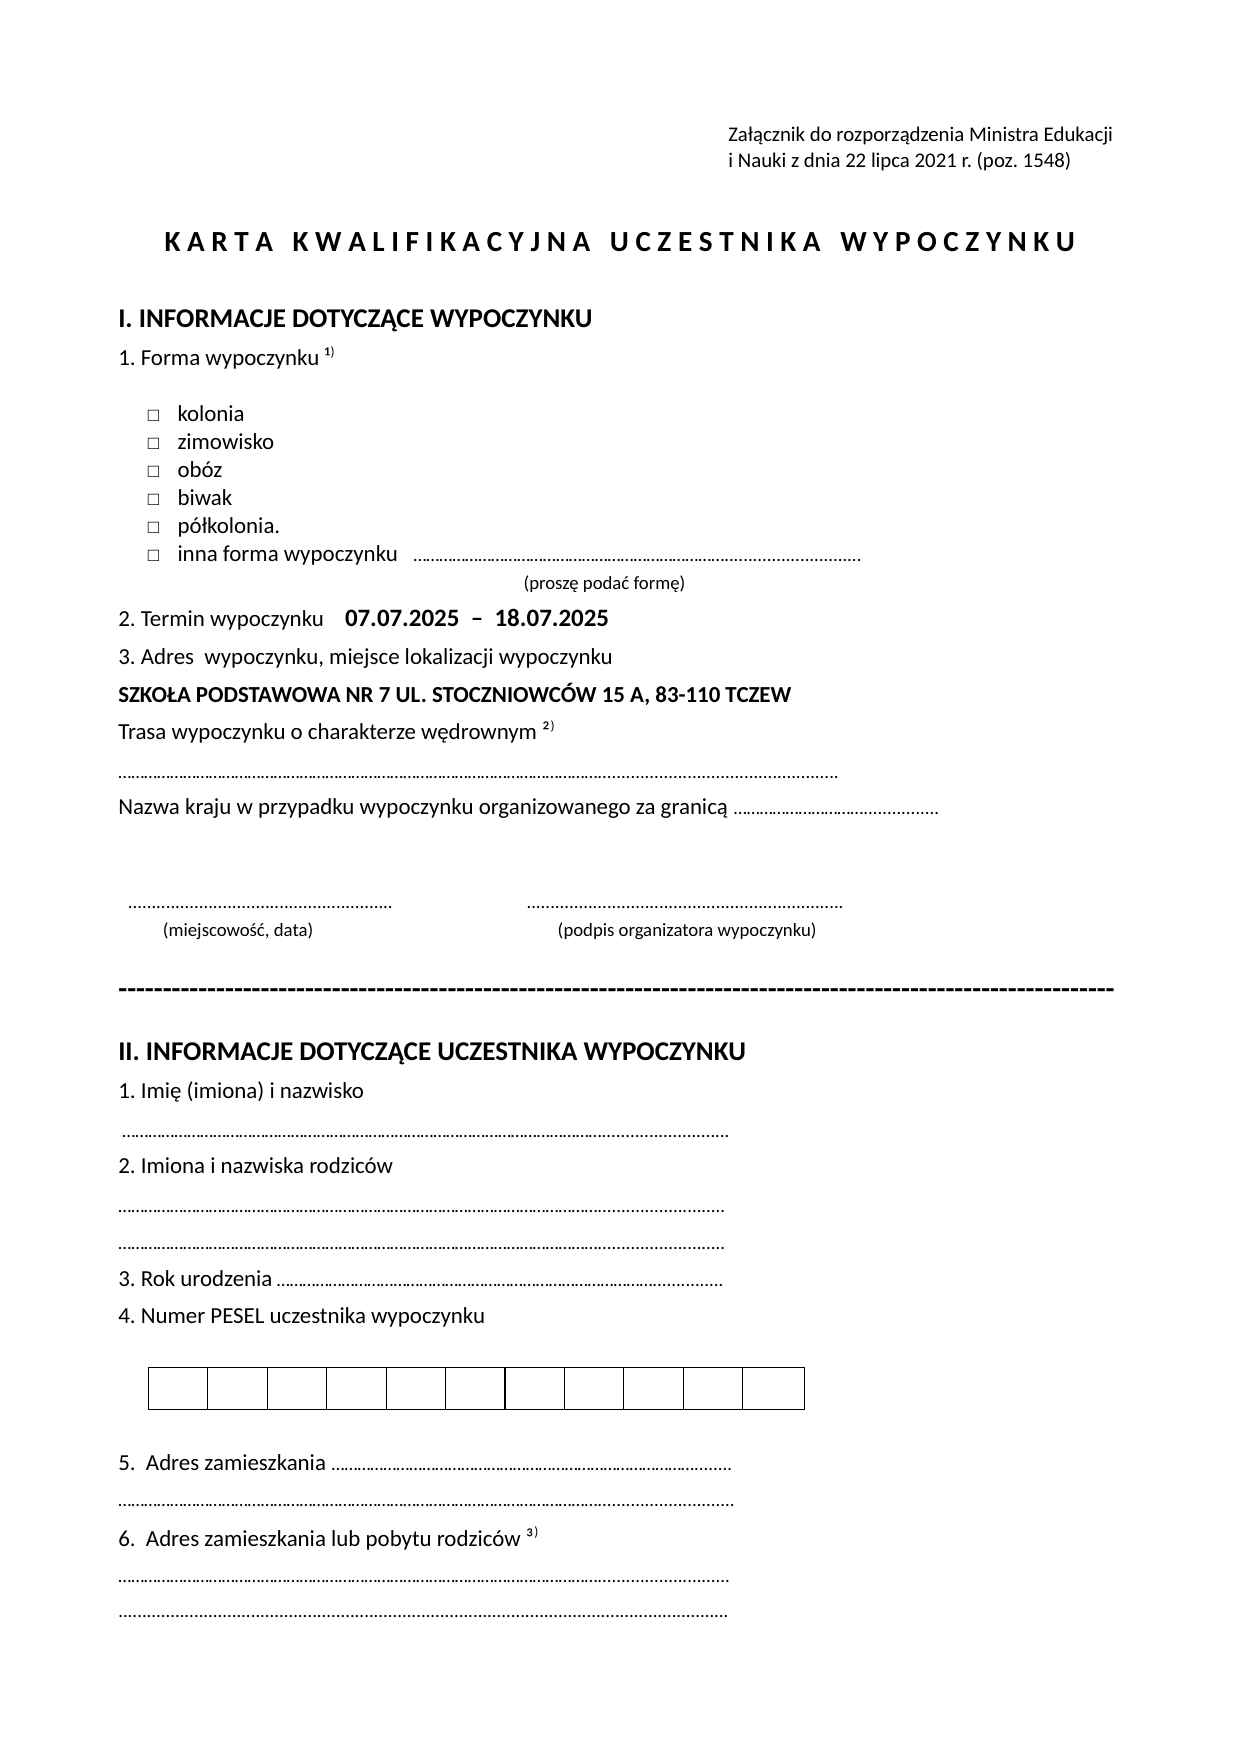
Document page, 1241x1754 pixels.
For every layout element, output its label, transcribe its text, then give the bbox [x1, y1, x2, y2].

text …………………………………………………………………………………………………........................... [118, 1104, 1122, 1142]
text K A R T A K W A L I F I K A C Y J N A U C Z E S T N I K A W Y P O C Z Y N K U [118, 223, 1122, 259]
table_header [387, 1368, 445, 1409]
list zimowisko [148, 427, 1122, 455]
table_header [624, 1368, 683, 1409]
text 3. Adres wypoczynku, miejsce lokalizacji wypoczynku [118, 633, 1122, 670]
text II. INFORMACJE DOTYCZĄCE UCZESTNIKA WYPOCZYNKU [118, 1034, 1122, 1067]
text ---------------------------------------------------------------------------------------------------------------- [118, 970, 1122, 1006]
text I. INFORMACJE DOTYCZĄCE WYPOCZYNKU [118, 296, 1122, 334]
table_header [446, 1368, 504, 1409]
list inna forma wypoczynku ………………………………………………………………............................. [148, 539, 1122, 567]
text Trasa wypoczynku o charakterze wędrownym ²) [118, 708, 1122, 745]
text Załącznik do rozporządzenia Ministra Edukacji [118, 118, 1122, 147]
table_header [149, 1368, 207, 1409]
text ........................................................ ................................................................... [118, 886, 1122, 914]
text 2. Imiona i nazwiska rodziców [118, 1142, 1122, 1179]
text SZKOŁA PODSTAWOWA NR 7 UL. STOCZNIOWCÓW 15 A, 83-110 TCZEW [118, 670, 1122, 708]
text (proszę podać formę) [148, 567, 1122, 595]
text (miejscowość, data) (podpis organizatora wypoczynku) [118, 914, 1122, 942]
table_header [684, 1368, 742, 1409]
text …………………………………………………………………………………………………............................ [118, 1564, 1122, 1587]
text …………………………………………………………………………………………………........................... [118, 1179, 1122, 1217]
text 5. Adres zamieszkania …………………………………………………………………………........ [118, 1448, 1122, 1476]
text Nazwa kraju w przypadku wypoczynku organizowanego za granicą …………………………................ [118, 783, 1122, 820]
table_header [565, 1368, 623, 1409]
text 2. Termin wypoczynku 07.07.2025 – 18.07.2025 [118, 595, 1122, 633]
text …………………………………………………………………………………………………................................................... [118, 745, 1122, 783]
list obóz [148, 455, 1122, 483]
text 4. Numer PESEL uczestnika wypoczynku [118, 1292, 1122, 1329]
text …………………………………………………………………………………………………............................. [118, 1488, 1122, 1511]
table_header [506, 1368, 564, 1409]
list kolonia [148, 399, 1122, 427]
table_header [208, 1368, 267, 1409]
list półkolonia. [148, 511, 1122, 539]
table_header [743, 1368, 804, 1409]
text i Nauki z dnia 22 lipca 2021 r. (poz. 1548) [118, 147, 1122, 172]
text 1. Forma wypoczynku ¹) [118, 334, 1122, 371]
text 6. Adres zamieszkania lub pobytu rodziców ³) [118, 1524, 1122, 1552]
text …………………………………………………………………………………………………........................... [118, 1217, 1122, 1254]
table_header [268, 1368, 326, 1409]
list biwak [148, 483, 1122, 511]
text ................................................................................................................................. [118, 1599, 1122, 1622]
table_header [327, 1368, 386, 1409]
text 3. Rok urodzenia ……………………………………………………………………………............... [118, 1254, 1122, 1292]
text 1. Imię (imiona) i nazwisko [118, 1067, 1122, 1104]
